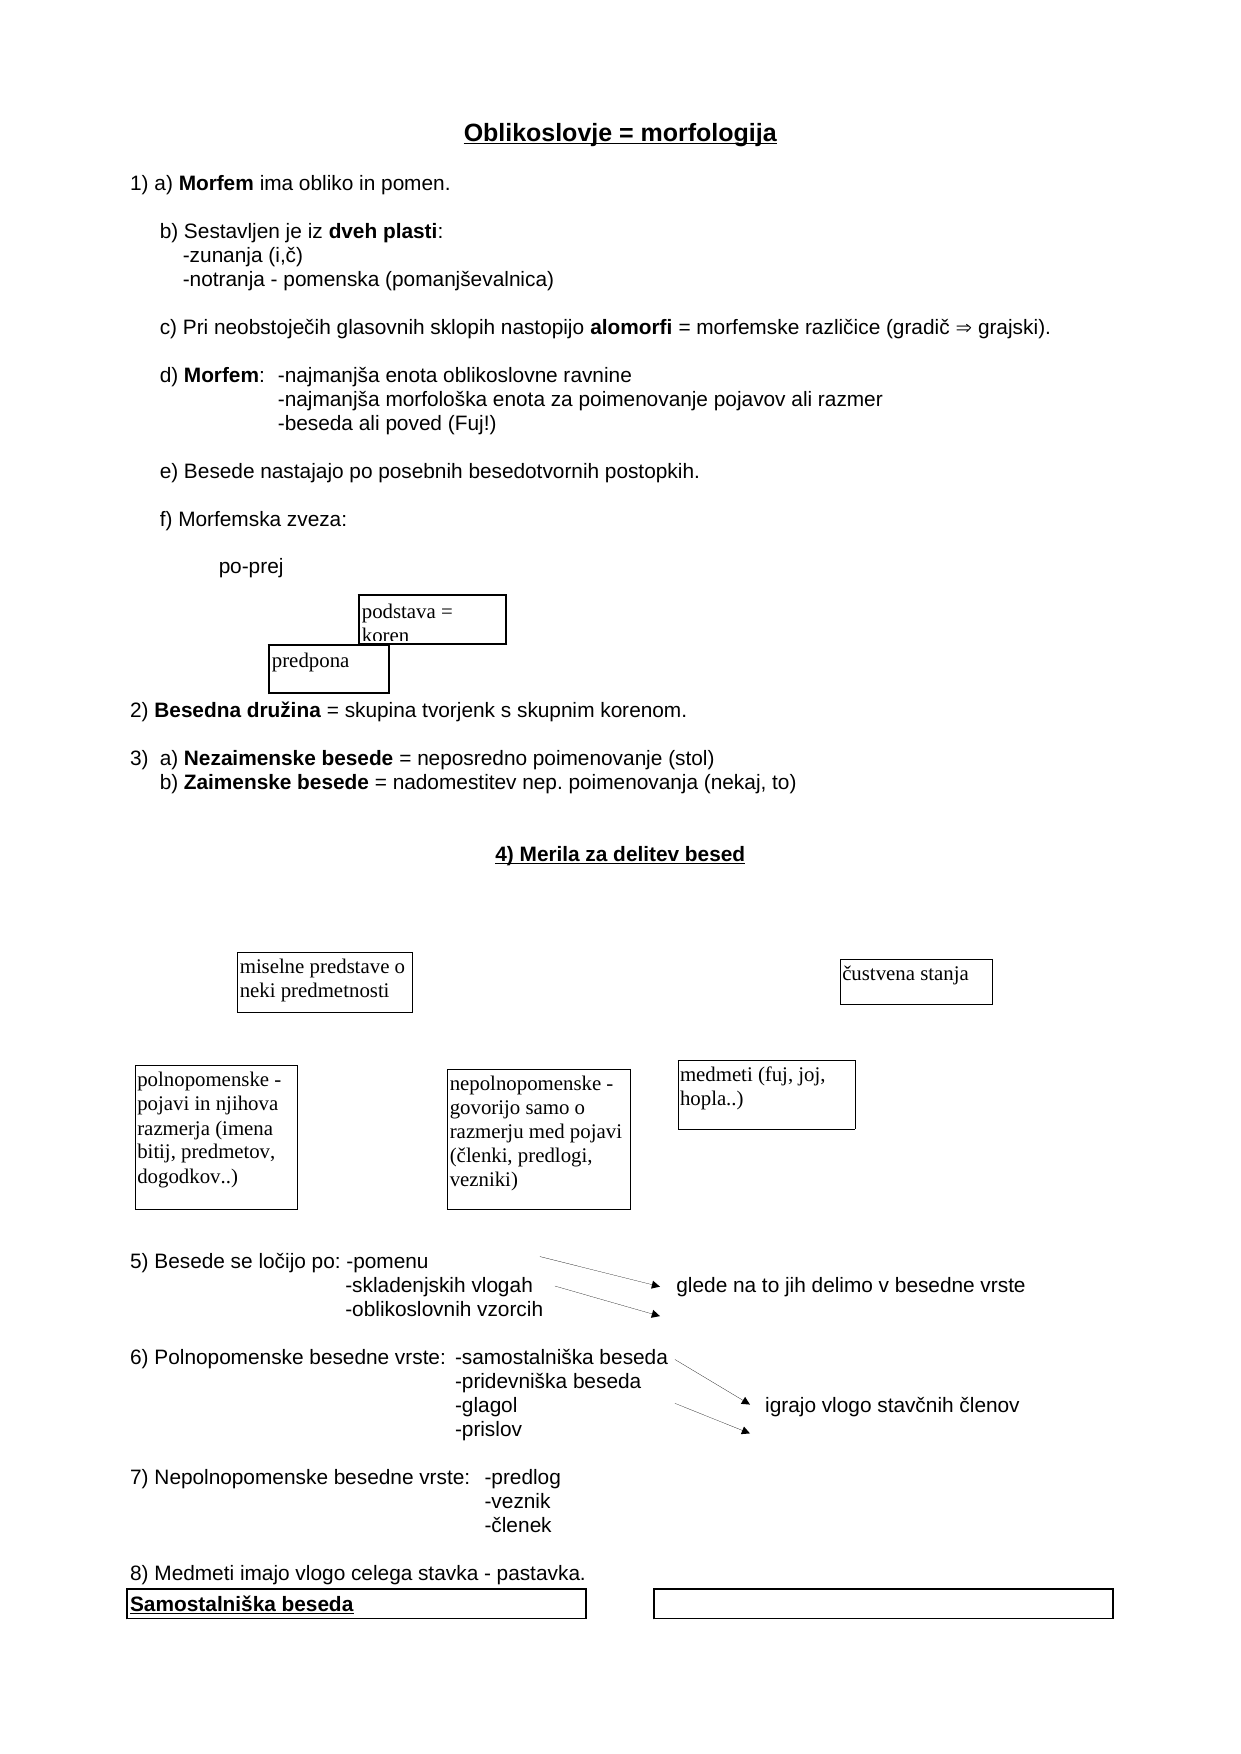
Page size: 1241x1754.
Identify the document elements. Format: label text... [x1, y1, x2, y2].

text po-prej [218, 554, 1110, 578]
text -zunanja (i,č) [130, 243, 1110, 267]
text Oblikoslovje = morfologija [130, 118, 1110, 147]
text medmeti (fuj, joj, hopla..) [680, 1062, 853, 1110]
text 7) Nepolnopomenske besedne vrste: -predlog [130, 1465, 1110, 1489]
text c) Pri neobstoječih glasovnih sklopih nastopijo alomorfi = morfemske različice (gradič  grajski). [130, 314, 1110, 339]
text polnopomenske - pojavi in njihova razmerja (imena bitij, predmetov, dogodkov..) [137, 1067, 295, 1188]
text 5) Besede se ločijo po: -pomenu [130, 1249, 1110, 1273]
text [693, 1369, 1110, 1393]
text nepolnopomenske - govorijo samo o razmerju med pojavi (členki, predlogi, vezniki) [449, 1071, 628, 1191]
text 6) Polnopomenske besedne vrste: -samostalniška beseda [130, 1345, 1110, 1369]
text -prislov [130, 1417, 1110, 1441]
text 8) Medmeti imajo vlogo celega stavka - pastavka. [130, 1561, 1110, 1584]
text -glagol igrajo vlogo stavčnih členov [130, 1393, 1110, 1417]
text 3) a) Nezaimenske besede = neposredno poimenovanje (stol) [130, 746, 1110, 770]
text -notranja - pomenska (pomanjševalnica) [130, 267, 1110, 291]
text b) Zaimenske besede = nadomestitev nep. poimenovanja (nekaj, to) [130, 770, 1110, 794]
text podstava = koren [362, 598, 503, 641]
text -veznik [130, 1489, 1110, 1513]
text -pridevniška beseda [130, 1369, 728, 1393]
text čustvena stanja [842, 961, 990, 985]
text predpona [272, 648, 386, 672]
text 4) Merila za delitev besed [130, 842, 1110, 866]
text d) Morfem: -najmanjša enota oblikoslovne ravnine [130, 363, 1110, 387]
text -oblikoslovnih vzorcih [322, 1297, 1110, 1321]
text -beseda ali poved (Fuj!) [130, 411, 1110, 434]
text 1) a) Morfem ima obliko in pomen. [130, 171, 1110, 195]
text -najmanjša morfološka enota za poimenovanje pojavov ali razmer [130, 387, 1110, 411]
text Samostalniška beseda [128, 1590, 585, 1618]
text b) Sestavljen je iz dveh plasti: [159, 219, 1110, 243]
text 2) Besedna družina = skupina tvorjenk s skupnim korenom. [130, 698, 1110, 722]
text -členek [130, 1513, 1110, 1537]
text miselne predstave o neki predmetnosti [239, 954, 410, 1002]
text f) Morfemska zveza: [130, 506, 1110, 530]
text e) Besede nastajajo po posebnih besedotvornih postopkih. [130, 458, 1110, 482]
text -skladenjskih vlogah glede na to jih delimo v besedne vrste [322, 1273, 1110, 1297]
